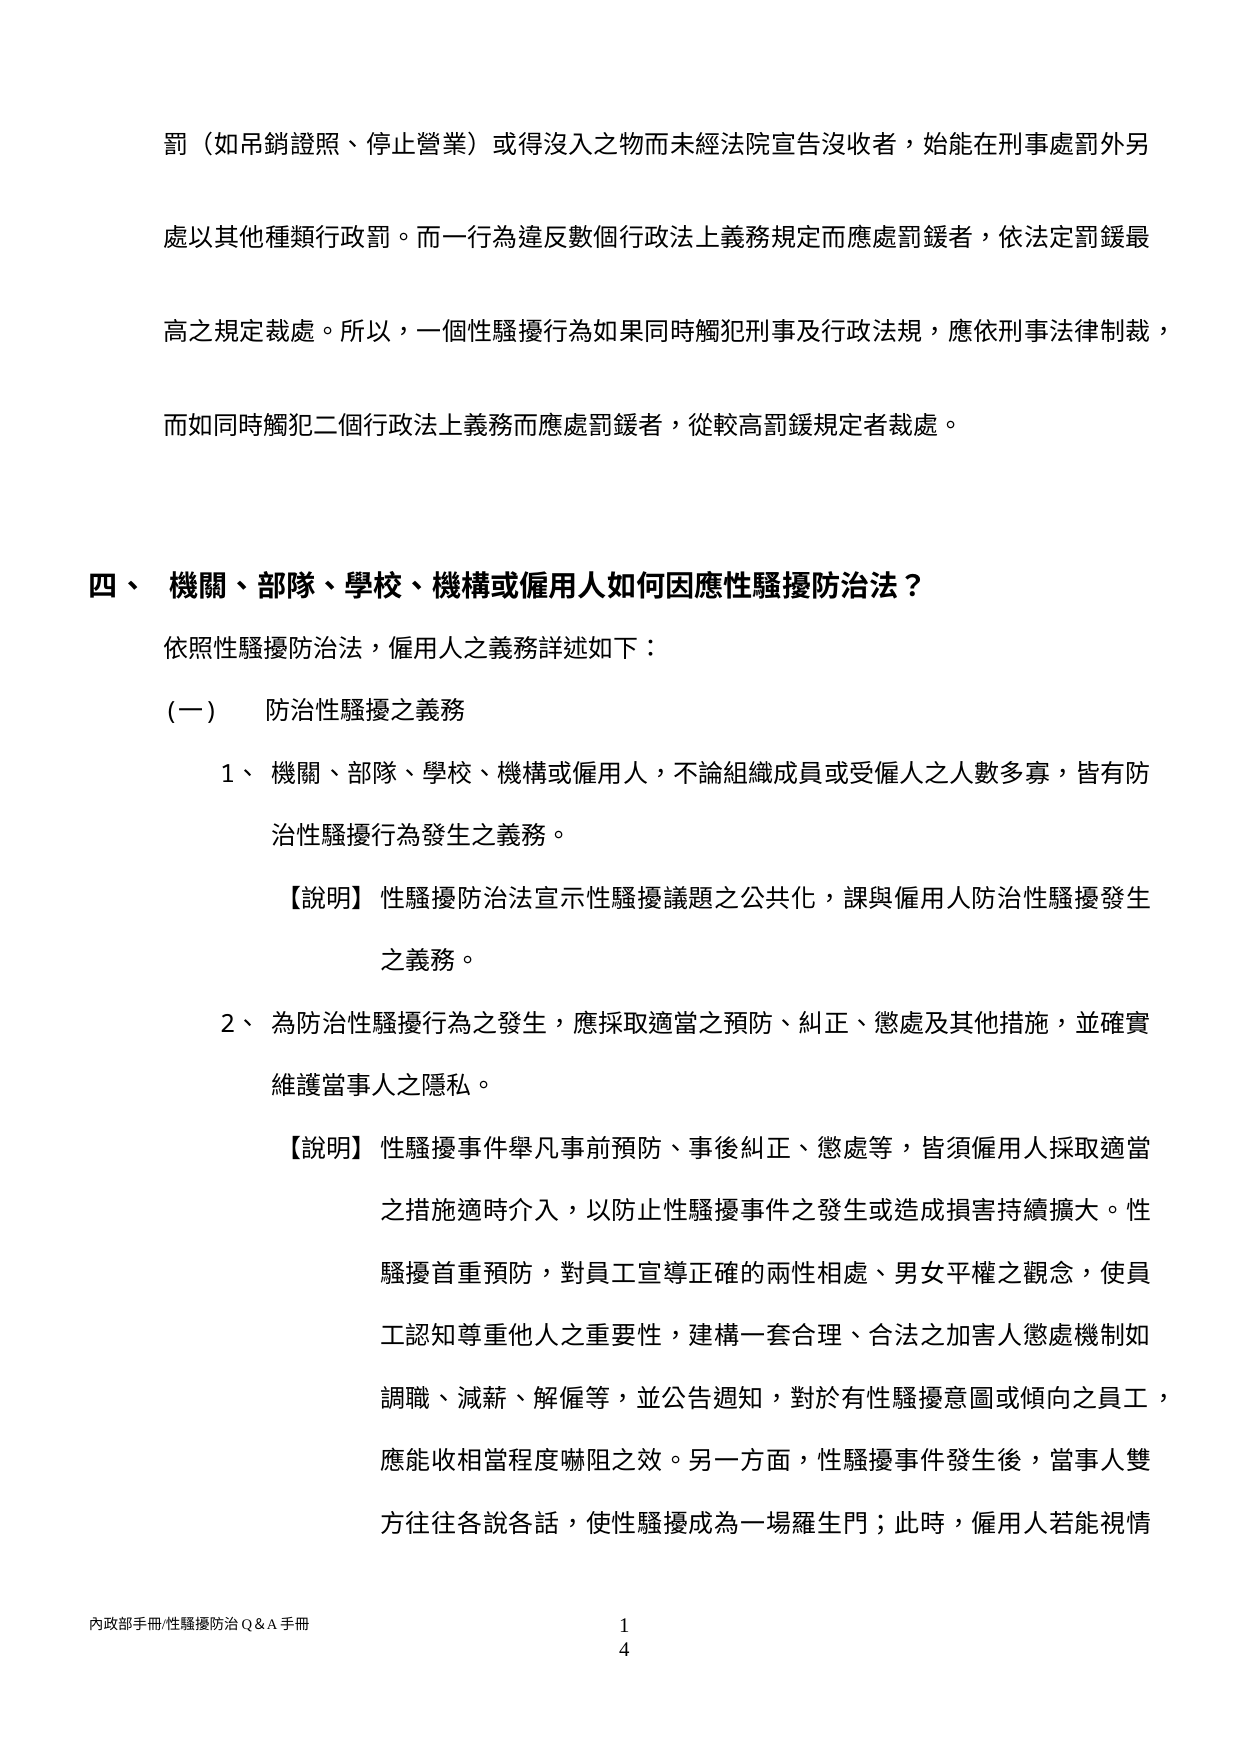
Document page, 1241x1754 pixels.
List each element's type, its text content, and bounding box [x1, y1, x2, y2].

text 依照性騷擾防治法，僱用人之義務詳述如下： [164, 604, 1152, 667]
text 【說明】 性騷擾防治法宣示性騷擾議題之公共化，課與僱用人防治性騷擾發生之義務。 [276, 854, 1152, 979]
text 但要特別注意的是，95年2月5日同步施行的行政罰法特別規定，一行為同時觸犯刑事法律及違反行政法上義務規定者，依刑事法律處罰之，除非該行為應處以其他種類行政罰（如吊銷證照、停止營業）或得沒入之物而未經法院宣告沒收者，始能在刑事處罰外另處以其他種類行政罰。而一行為違反數個行政法上義務規定而應處罰鍰者，依法定罰鍰最高之規定裁處。所以，一個性騷擾行為如果同時觸犯刑事及行政法規，應依刑事法律制裁，而如同時觸犯二個行政法上義務而應處罰鍰者，從較高罰鍰規定者裁處。 [163, 101, 1152, 444]
text 1、 機關、部隊、學校、機構或僱用人，不論組織成員或受僱人之人數多寡，皆有防治性騷擾行為發生之義務。 [220, 729, 1152, 854]
text 四、 機關、部隊、學校、機構或僱用人如何因應性騷擾防治法？ [89, 542, 1152, 604]
text (一) 防治性騷擾之義務 [164, 667, 1152, 729]
text 【說明】 性騷擾事件舉凡事前預防、事後糾正、懲處等，皆須僱用人採取適當之措施適時介入，以防止性騷擾事件之發生或造成損害持續擴大。性騷擾首重預防，對員工宣導正確的兩性相處、男女平權之觀念，使員工認知尊重他人之重要性，建構一套合理、合法之加害人懲處機制如調職、減薪、解僱等，並公告週知，對於有性騷擾意圖或傾向之員工，應能收相當程度嚇阻之效。另一方面，性騷擾事件發生後，當事人雙方往往各說各話，使性騷擾成為一場羅生門；此時，僱用人若能視情形適當地介入，聽取當事人之意見與陳述，保持公正客觀不偏頗之態度，依照法定調查程序進行調查，性騷擾事件經調查屬實後依照事件之輕重採取適當之懲處…等，將使性騷擾事件之處理更加順利，並使當事人折服。 [276, 1104, 1152, 1542]
text 2、 為防治性騷擾行為之發生，應採取適當之預防、糾正、懲處及其他措施，並確實維護當事人之隱私。 [220, 979, 1152, 1104]
